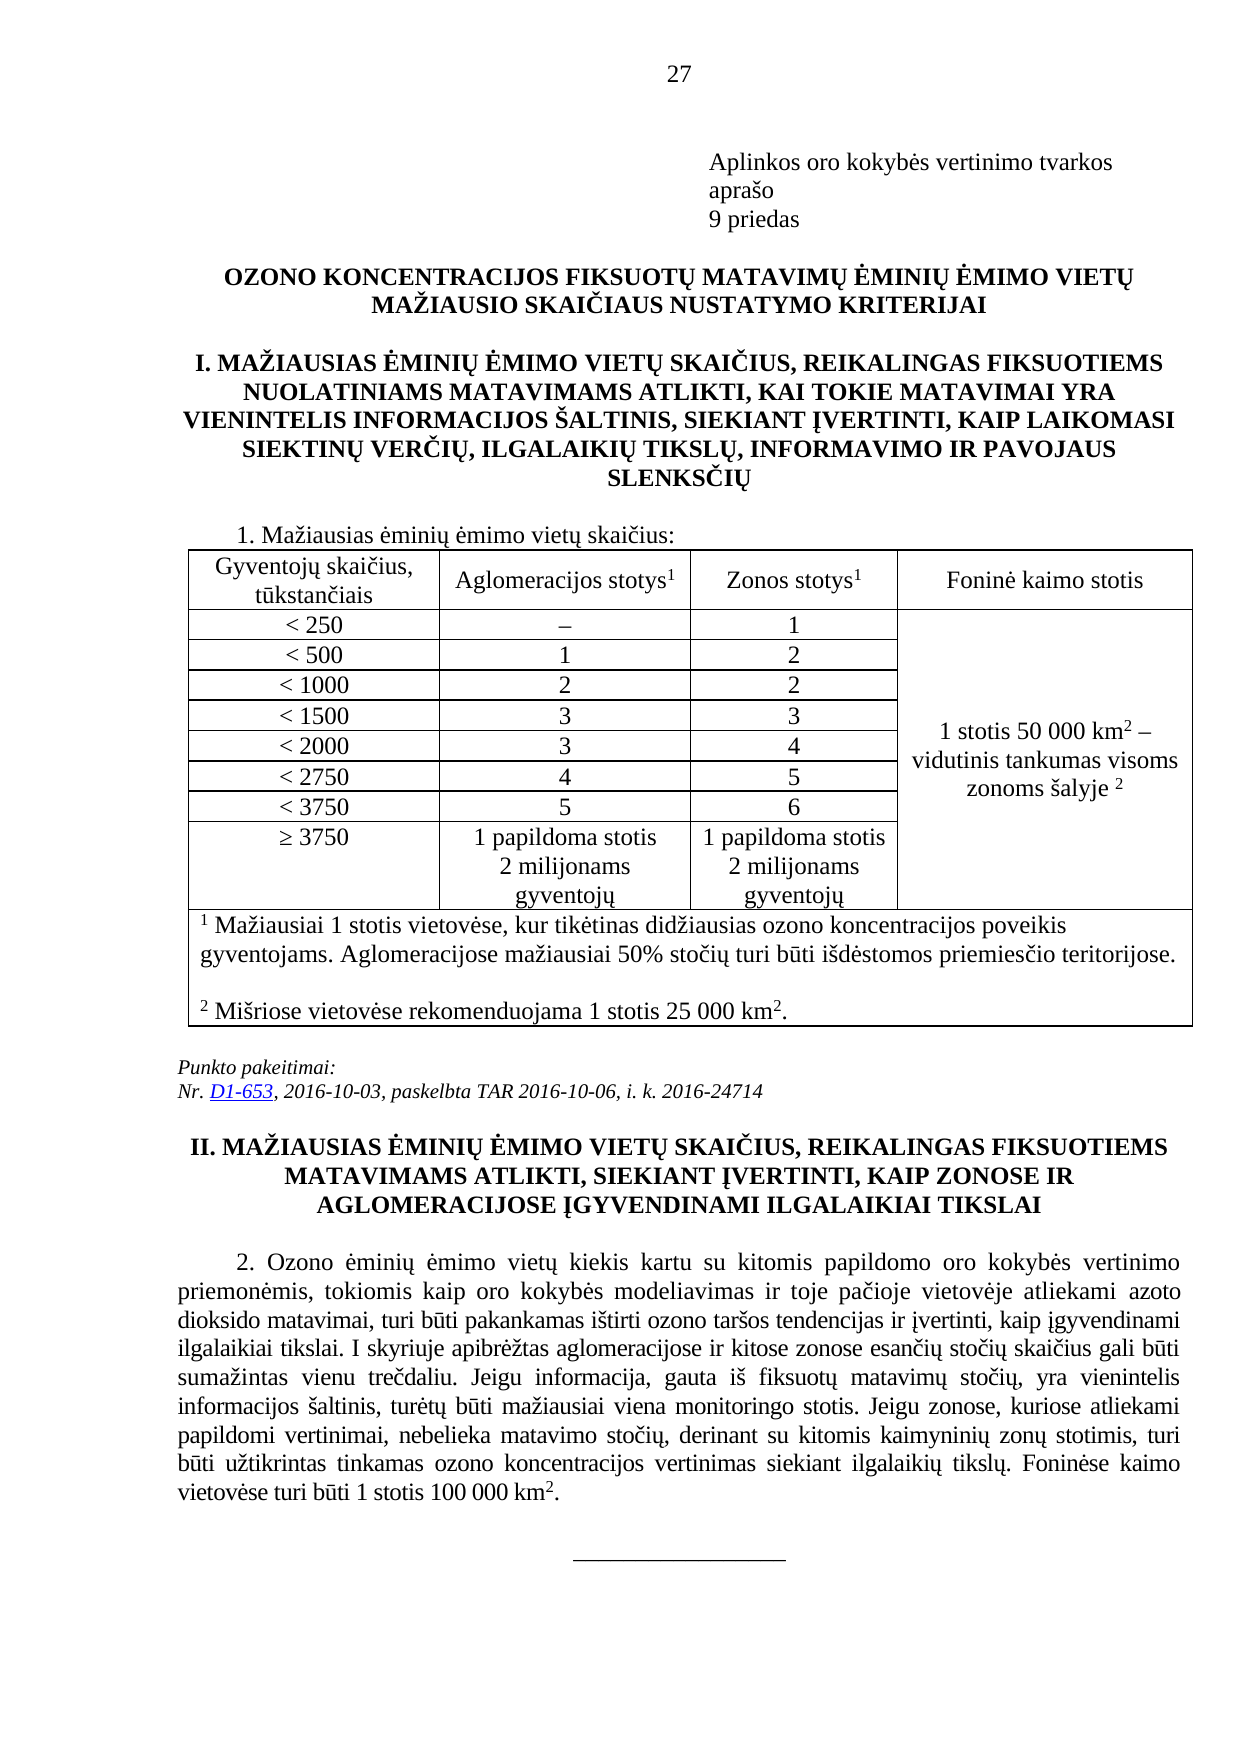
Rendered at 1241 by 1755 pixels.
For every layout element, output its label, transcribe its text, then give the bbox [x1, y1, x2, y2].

text II. Mažiausias ėminių ėmimo vietų skaičius, reikalingas fiksuotiems matavimams atlikti, siekiant įvertinti, kaip zonose ir aglomeracijose įgyvendinami ilgalaikiai tikslai [177, 1132, 1181, 1218]
table_cell 2 [691, 671, 897, 699]
text 1. Mažiausias ėminių ėmimo vietų skaičius: [177, 521, 1181, 549]
table_cell 4 [440, 762, 690, 790]
text 9 priedas [177, 204, 1181, 233]
table_cell < 1500 [189, 701, 439, 730]
table_cell 2 [440, 671, 690, 699]
table_cell 3 [691, 701, 897, 730]
table_cell 3 [440, 731, 690, 760]
table_cell < 3750 [189, 792, 439, 821]
table_cell < 250 [189, 610, 439, 639]
table_cell 1 papildoma stotis 2 milijonams gyventojų [440, 822, 690, 908]
table_cell 6 [691, 792, 897, 821]
table_cell 2 [691, 640, 897, 669]
table_cell < 2000 [189, 731, 439, 760]
text Nr. D1-653, 2016-10-03, paskelbta TAR 2016-10-06, i. k. 2016-24714 [177, 1079, 1181, 1103]
table_cell 1 [691, 610, 897, 639]
text 2. Ozono ėminių ėmimo vietų kiekis kartu su kitomis papildomo oro kokybės vertinimo priemonėmis, tokiomis kaip oro kokybės modeliavimas ir toje pačioje vietovėje atliekami azoto dioksido matavimai, turi būti pakankamas ištirti ozono taršos tendencijas ir įvertinti, kaip įgyvendinami ilgalaikiai tikslai. I skyriuje apibrėžtas aglomeracijose ir kitose zonose esančių stočių skaičius gali būti sumažintas vienu trečdaliu. Jeigu informacija, gauta iš fiksuotų matavimų stočių, yra vienintelis informacijos šaltinis, turėtų būti mažiausiai viena monitoringo stotis. Jeigu zonose, kuriose atliekami papildomi vertinimai, nebelieka matavimo stočių, derinant su kitomis kaimyninių zonų stotimis, turi būti užtikrintas tinkamas ozono koncentracijos vertinimas siekiant ilgalaikių tikslų. Foninėse kaimo vietovėse turi būti 1 stotis 100 000 km2. [177, 1247, 1181, 1506]
text Aplinkos oro kokybės vertinimo tvarkos [177, 147, 1181, 176]
table_cell 1 [440, 640, 690, 669]
table_header Gyventojų skaičius, tūkstančiais [189, 551, 439, 608]
text Punkto pakeitimai: [177, 1055, 1181, 1079]
table_cell 5 [691, 762, 897, 790]
table_cell < 2750 [189, 762, 439, 790]
text I. Mažiausias ėminių ėmimo vietų skaičius, reikalingas fiksuotiems nuolatiniams matavimams atlikti, kai tokie matavimai yra vienintelis informacijos šaltinis, siekiant įvertinti, kaip laikomasi siektinų verčių, ilgalaikių tikslų, informavimo ir pavojaus slenksčių [177, 348, 1181, 492]
table_cell 1 papildoma stotis 2 milijonams gyventojų [691, 822, 897, 908]
text aprašo [177, 176, 1181, 204]
table_header Aglomeracijos stotys1 [440, 551, 690, 608]
table_cell 1 stotis 50 000 km2 – vidutinis tankumas visoms zonoms šalyje 2 [898, 610, 1192, 908]
text _________________ [177, 1535, 1181, 1563]
table_header Foninė kaimo stotis [898, 551, 1192, 608]
table_cell 5 [440, 792, 690, 821]
table_cell 3 [440, 701, 690, 730]
table_cell < 1000 [189, 671, 439, 699]
table_cell – [440, 610, 690, 639]
text Ozono koncentracijos fiksuotų matavimų ėminių ėmimo vietų mažiausio skaičiaus nustatymo kriterijai [177, 262, 1181, 319]
table_cell 1 Mažiausiai 1 stotis vietovėse, kur tikėtinas didžiausias ozono koncentracijos poveikis gyventojams. Aglomeracijose mažiausiai 50% stočių turi būti išdėstomos priemiesčio teritorijose. 2 Mišriose vietovėse rekomenduojama 1 stotis 25 000 km2. [189, 910, 1192, 1025]
table_cell < 500 [189, 640, 439, 669]
table_header Zonos stotys1 [691, 551, 897, 608]
table_cell 4 [691, 731, 897, 760]
table_cell ≥ 3750 [189, 822, 439, 908]
